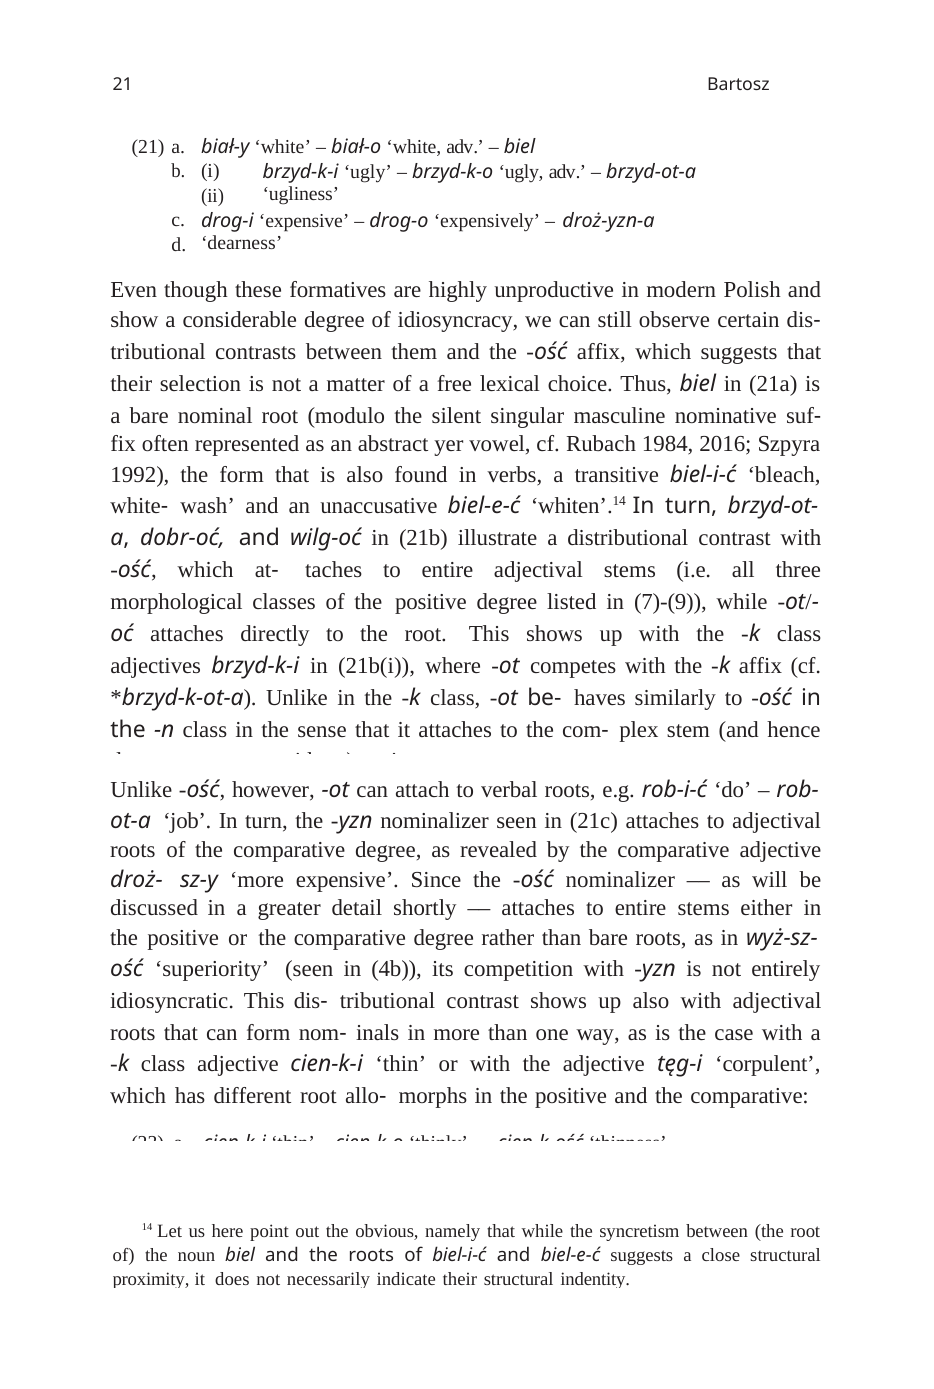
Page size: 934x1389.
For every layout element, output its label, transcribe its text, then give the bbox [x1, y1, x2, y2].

text brzyd-k-i ‘ugly’ – brzyd-k-o ‘ugly, adv.’ – brzyd-ot-a ‘ugliness’ [262, 160, 759, 205]
text 218 [112, 71, 139, 93]
text (21) a. [129, 136, 185, 158]
text Unlike -ość, however, -ot can attach to verbal roots, e.g. rob-i-ć ‘do’ – rob-ot-a ‘job’. In turn, the -yzn nominalizer seen in (21c) attaches to adjectival roots of the comparative degree, as revealed by the comparative adjective droż- sz-y ‘more expensive’. Since the -ość nominalizer –– as will be discussed in a greater detail shortly –– attaches to entire stems either in the positive or the comparative degree rather than bare roots, as in wyż-sz-ość ‘superiority’ (seen in (4b)), its competition with -yzn is not entirely idiosyncratic. This dis- tributional contrast shows up also with adjectival roots that can form nom- inals in more than one way, as is the case with a -k class adjective cien-k-i ‘thin’ or with the adjective tęg-i ‘corpulent’, which has different root allo- morphs in the positive and the comparative: [110, 773, 821, 1110]
text (23) a. cien-k-i ‘thin’ – cien-k-o ‘thinly’ – cien-k-ość ‘thinness’ [131, 1128, 823, 1141]
text 14 Let us here point out the obvious, namely that while the syncretism between (the root of) the noun biel and the roots of biel-i-ć and biel-e-ć suggests a close structural proximity, it does not necessarily indicate their structural indentity. [112, 1219, 821, 1288]
text b. [129, 159, 185, 182]
text (ii) [201, 184, 225, 207]
text d. [171, 232, 187, 255]
text c. [171, 209, 187, 231]
text Even though these formatives are highly unproductive in modern Polish and show a considerable degree of idiosyncracy, we can still observe certain dis- tributional contrasts between them and the -ość affix, which suggests that their selection is not a matter of a free lexical choice. Thus, biel in (21a) is a bare nominal root (modulo the silent singular masculine nominative suf- fix often represented as an abstract yer vowel, cf. Rubach 1984, 2016; Szpyra 1992), the form that is also found in verbs, a transitive biel-i-ć ‘bleach, white- wash’ and an unaccusative biel-e-ć ‘whiten’.14 In turn, brzyd-ot-a, dobr-oć, and wilg-oć in (21b) illustrate a distributional contrast with -ość, which at- taches to entire adjectival stems (i.e. all three morphological classes of the positive degree listed in (7)-(9)), while -ot/-oć attaches directly to the root. This shows up with the -k class adjectives brzyd-k-i in (21b(i)), where -ot competes with the -k affix (cf. *brzyd-k-ot-a). Unlike in the -k class, -ot be- haves similarly to -ość in the -n class in the sense that it attaches to the com- plex stem (and hence does not compete with -n), as in: [110, 276, 821, 754]
text Bartosz Wiland [707, 71, 823, 93]
text biał-y ‘white’ – biał-o ‘white, adv.’ – biel ‘whiteness’ [201, 136, 621, 160]
text (i) [201, 160, 225, 182]
text drog-i ‘expensive’ – drog-o ‘expensively’ – droż-yzn-a ‘dearness’ [201, 209, 736, 254]
